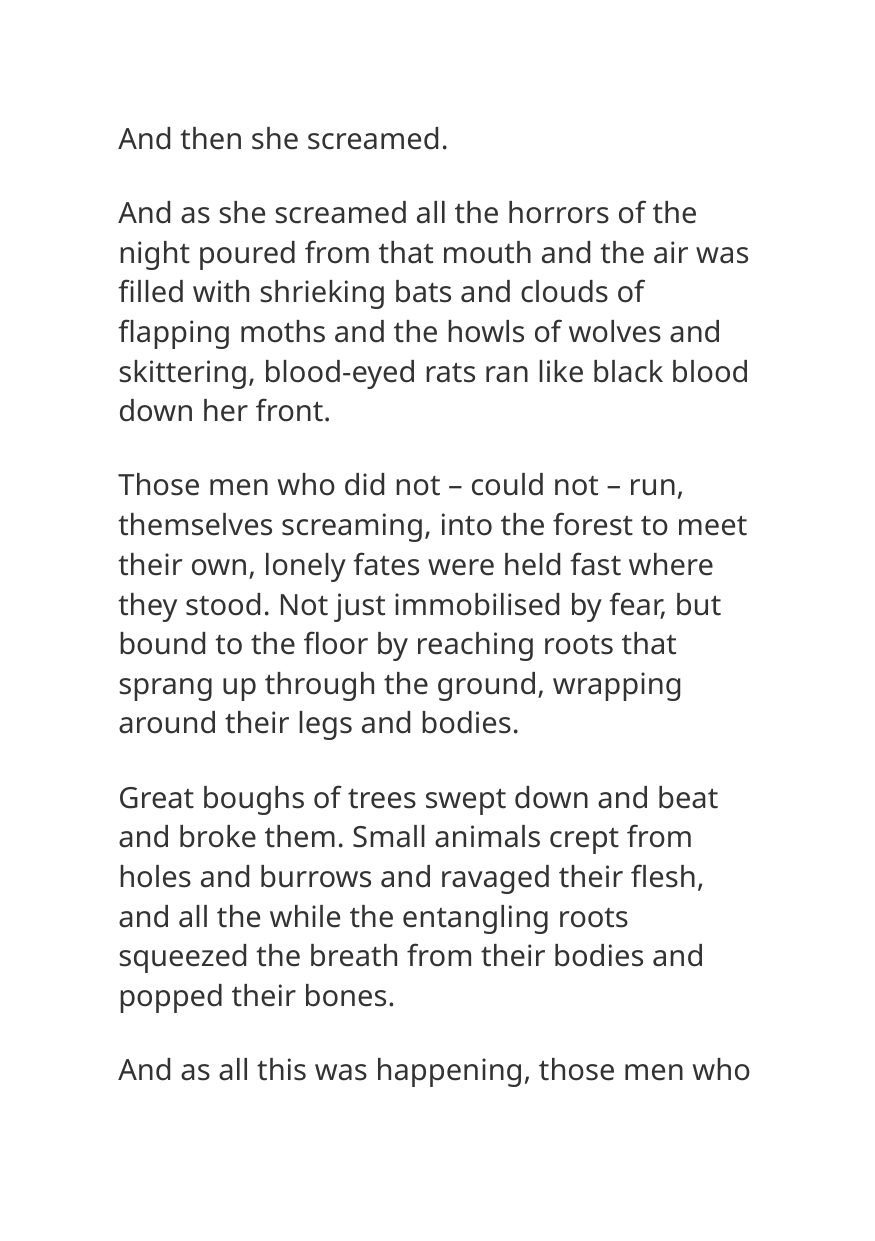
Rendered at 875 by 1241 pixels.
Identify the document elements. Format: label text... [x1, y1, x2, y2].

text Those men who did not – could not – run, themselves screaming, into the forest to meet their own, lonely fates were held fast where they stood. Not just immobilised by fear, but bound to the floor by reaching roots that sprang up through the ground, wrapping around their legs and bodies. [118, 465, 756, 742]
text Great boughs of trees swept down and beat and broke them. Small animals crept from holes and burrows and ravaged their flesh, and all the while the entangling roots squeezed the breath from their bodies and popped their bones. [118, 777, 756, 1015]
text And as all this was happening, those men who [118, 1049, 756, 1089]
text And as she screamed all the horrors of the night poured from that mouth and the air was filled with shrieking bats and clouds of flapping moths and the howls of wolves and skittering, blood-eyed rats ran like black blood down her front. [118, 192, 756, 430]
text And then she screamed. [118, 118, 756, 158]
